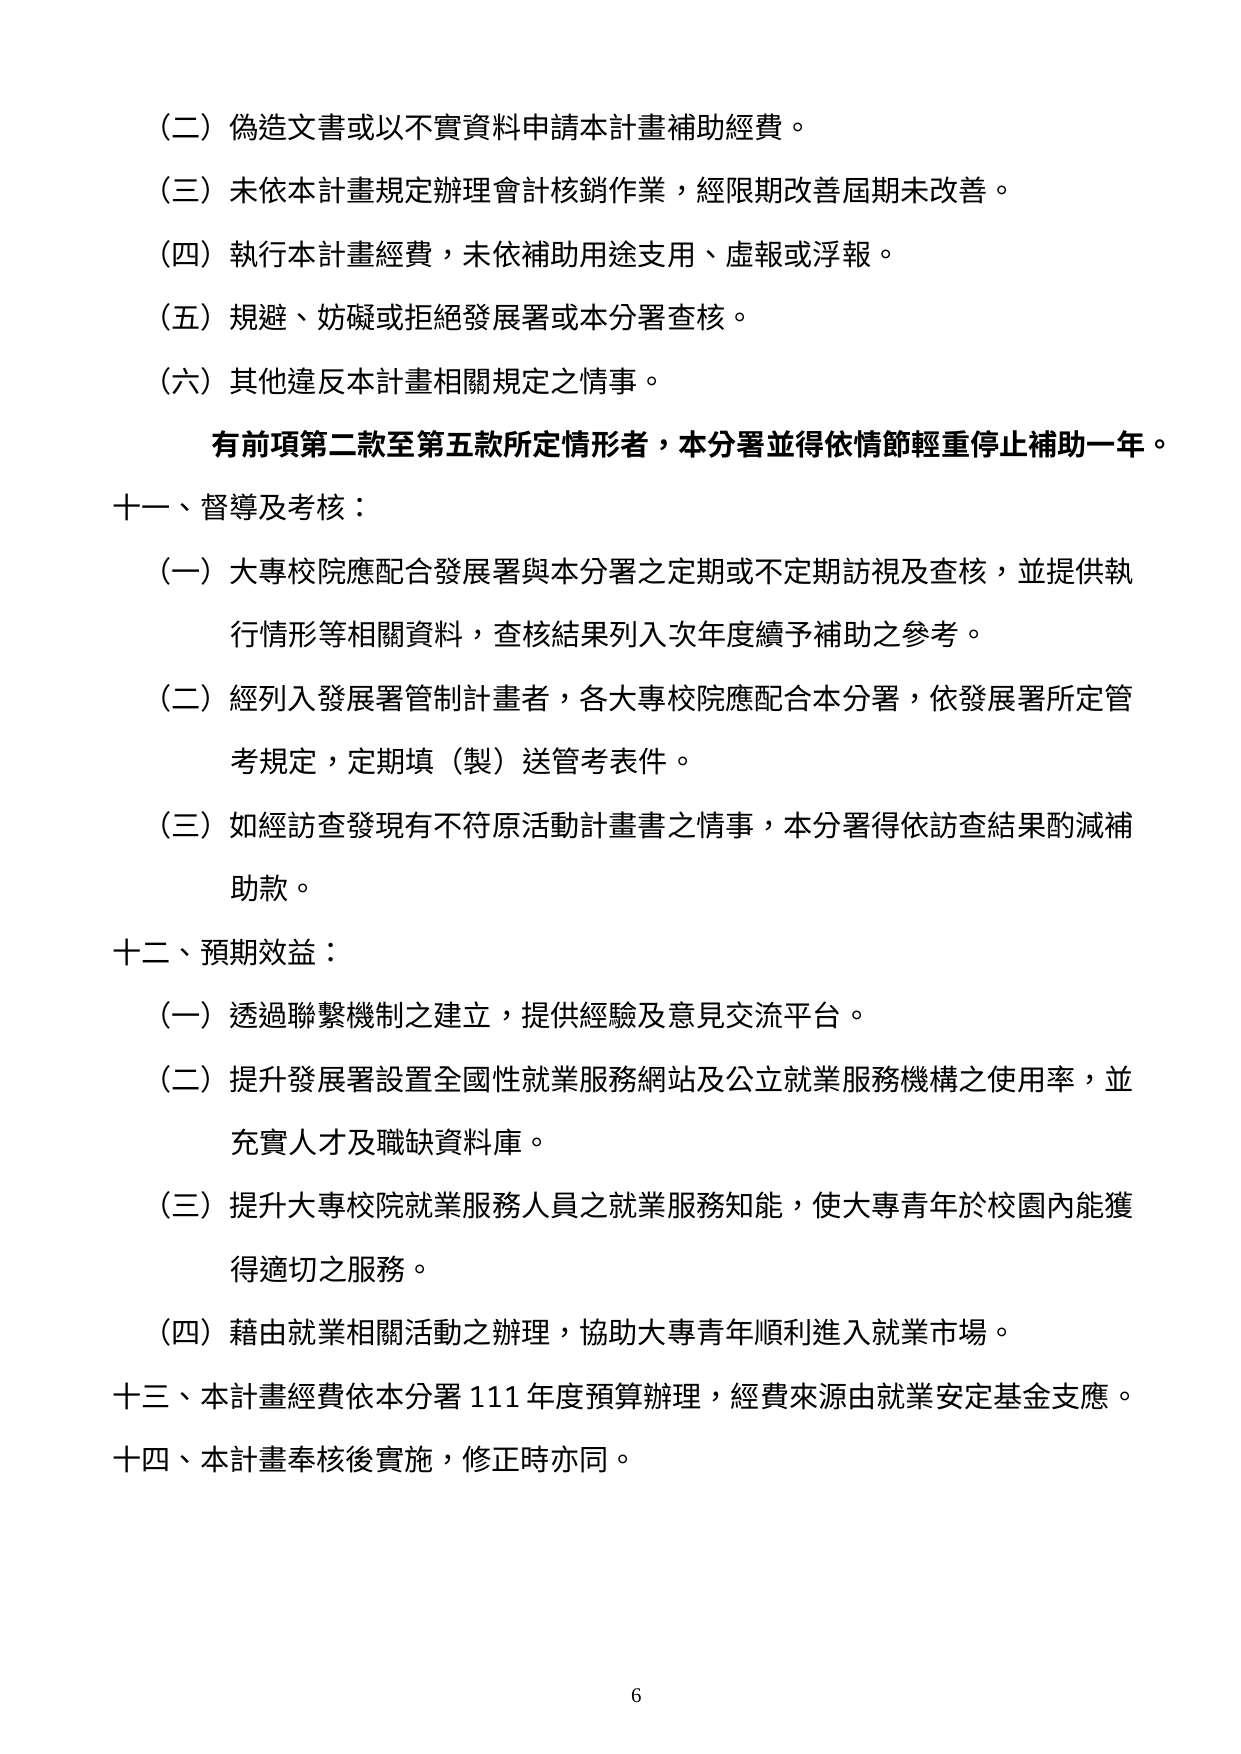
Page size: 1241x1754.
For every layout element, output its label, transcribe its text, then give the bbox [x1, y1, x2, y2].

text 十二、預期效益： [112, 929, 1152, 971]
text （三）如經訪查發現有不符原活動計畫書之情事，本分署得依訪查結果酌減補助款。 [142, 802, 1152, 908]
text （二）提升發展署設置全國性就業服務網站及公立就業服務機構之使用率，並充實人才及職缺資料庫。 [142, 1056, 1152, 1162]
text 十一、督導及考核： [112, 485, 1152, 527]
text （四）執行本計畫經費，未依補助用途支用、虛報或浮報。 [142, 231, 1152, 273]
text （三）提升大專校院就業服務人員之就業服務知能，使大專青年於校園內能獲得適切之服務。 [142, 1183, 1152, 1289]
text （二）經列入發展署管制計畫者，各大專校院應配合本分署，依發展署所定管考規定，定期填（製）送管考表件。 [142, 675, 1152, 781]
text （三）未依本計畫規定辦理會計核銷作業，經限期改善屆期未改善。 [142, 168, 1152, 210]
text （一）透過聯繫機制之建立，提供經驗及意見交流平台。 [142, 993, 1152, 1035]
text （二）偽造文書或以不實資料申請本計畫補助經費。 [142, 104, 1152, 147]
text （五）規避、妨礙或拒絕發展署或本分署查核。 [142, 295, 1152, 337]
text 有前項第二款至第五款所定情形者，本分署並得依情節輕重停止補助一年。 [142, 422, 1152, 464]
text （六）其他違反本計畫相關規定之情事。 [142, 358, 1152, 400]
text （四）藉由就業相關活動之辦理，協助大專青年順利進入就業市場。 [142, 1310, 1152, 1352]
text 十三、本計畫經費依本分署111年度預算辦理，經費來源由就業安定基金支應。 [112, 1373, 1152, 1416]
text （一）大專校院應配合發展署與本分署之定期或不定期訪視及查核，並提供執行情形等相關資料，查核結果列入次年度續予補助之參考。 [142, 548, 1152, 654]
text 十四、本計畫奉核後實施，修正時亦同。 [112, 1437, 1152, 1479]
